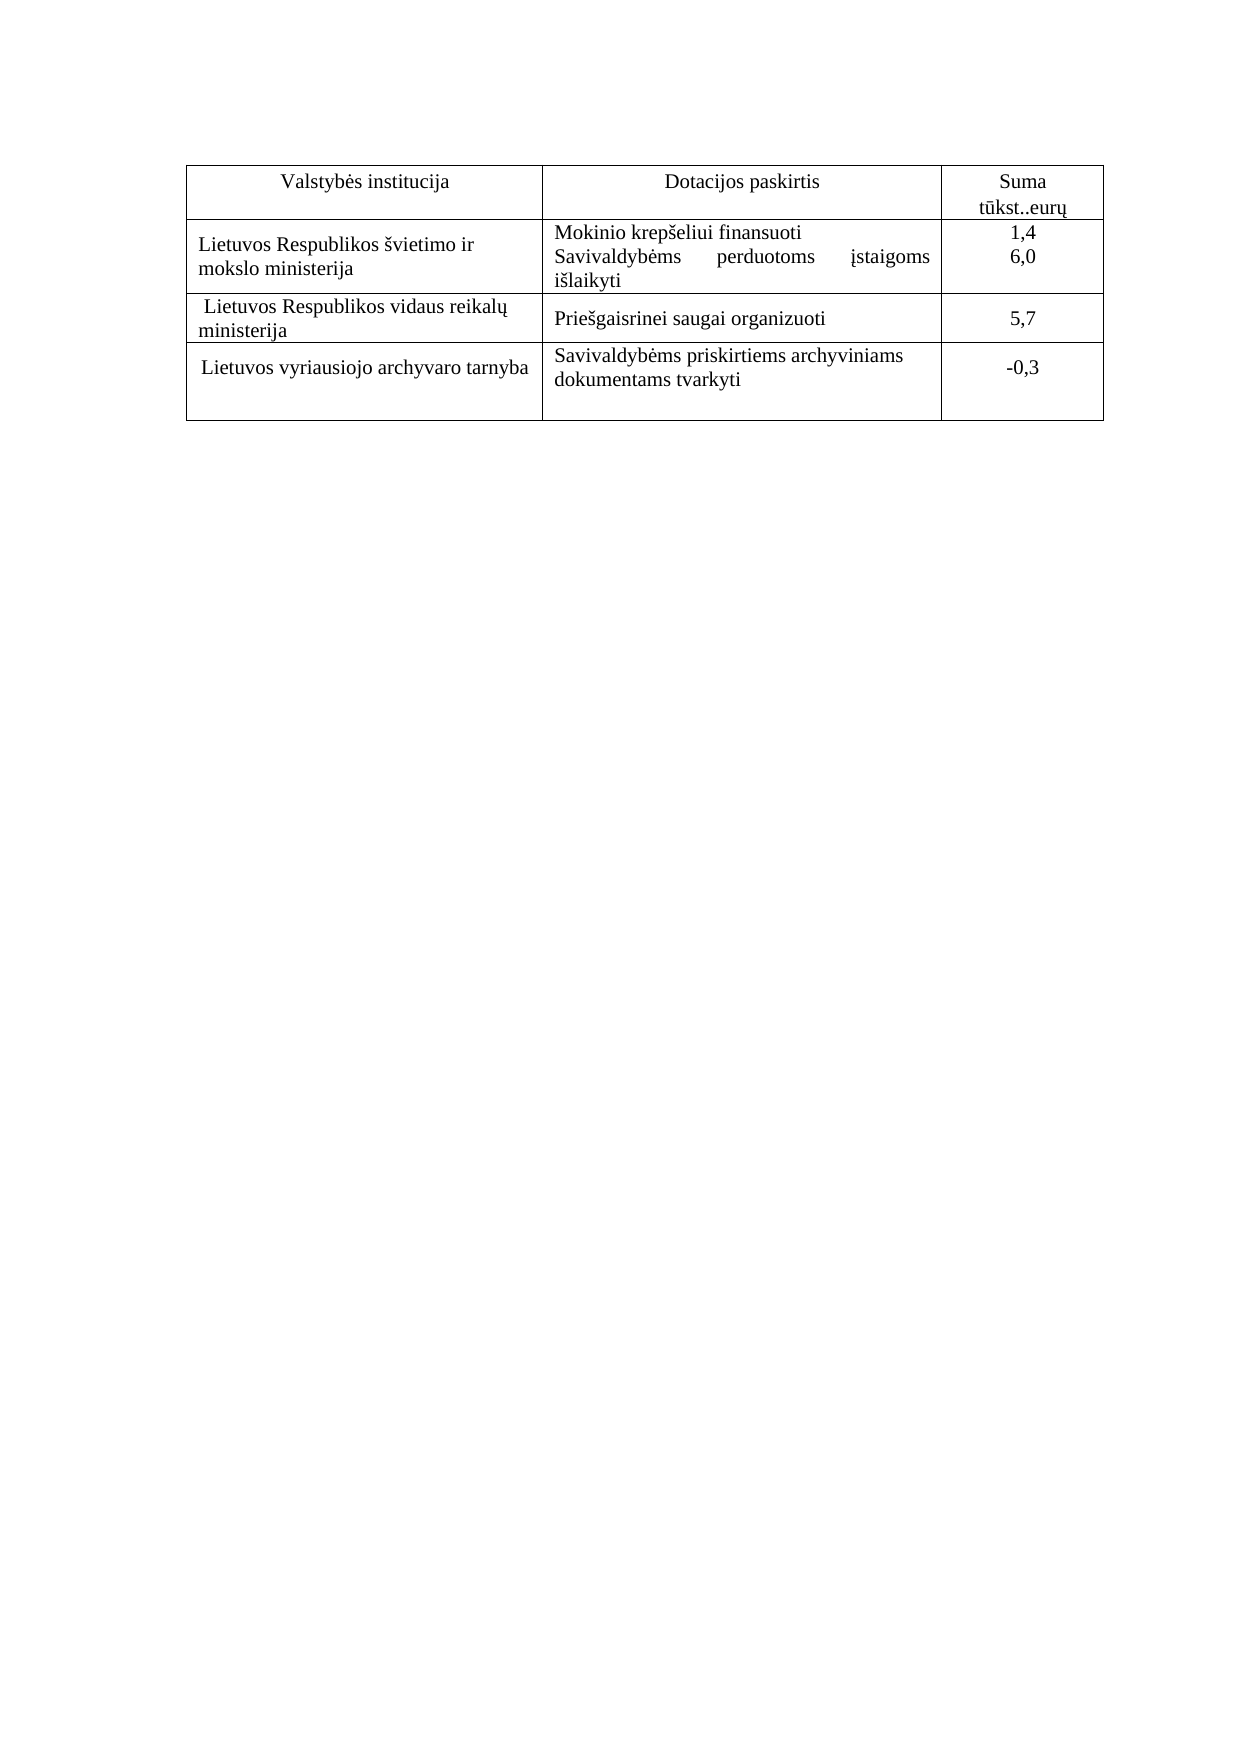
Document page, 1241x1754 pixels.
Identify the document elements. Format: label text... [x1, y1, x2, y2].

table_cell [1104, 342, 1240, 391]
table_cell [187, 391, 542, 419]
table_cell Mokinio krepšeliui finansuoti Savivaldybėms perduotoms įstaigoms išlaikyti [543, 220, 941, 292]
table_cell Savivaldybėms priskirtiems archyviniams dokumentams tvarkyti [543, 343, 941, 391]
table_cell [1104, 165, 1240, 193]
table_cell Dotacijos paskirtis [543, 166, 941, 193]
table_cell [942, 136, 1104, 164]
table_cell Priešgaisrinei saugai organizuoti [543, 294, 941, 342]
table_cell [942, 391, 1103, 419]
table_cell [543, 193, 941, 219]
table_cell [543, 136, 942, 164]
table_cell [187, 193, 542, 219]
table_cell [543, 391, 941, 419]
table_cell [1104, 136, 1240, 164]
table_cell tūkst..eurų [942, 193, 1103, 219]
table_cell [187, 136, 543, 164]
table_cell 5,7 [942, 294, 1103, 342]
table_cell Lietuvos Respublikos vidaus reikalų ministerija [187, 294, 542, 342]
table_cell [1104, 219, 1240, 292]
table_cell [1104, 391, 1240, 419]
table_cell Lietuvos Respublikos švietimo ir mokslo ministerija [187, 220, 542, 292]
table_cell 1,4 6,0 [942, 220, 1103, 292]
table_cell Valstybės institucija [187, 166, 542, 193]
table_cell Suma [942, 166, 1103, 193]
table_cell -0,3 [942, 343, 1103, 391]
table_cell [1104, 293, 1240, 342]
table_cell [1104, 193, 1240, 219]
table_cell Lietuvos vyriausiojo archyvaro tarnyba [187, 343, 542, 391]
